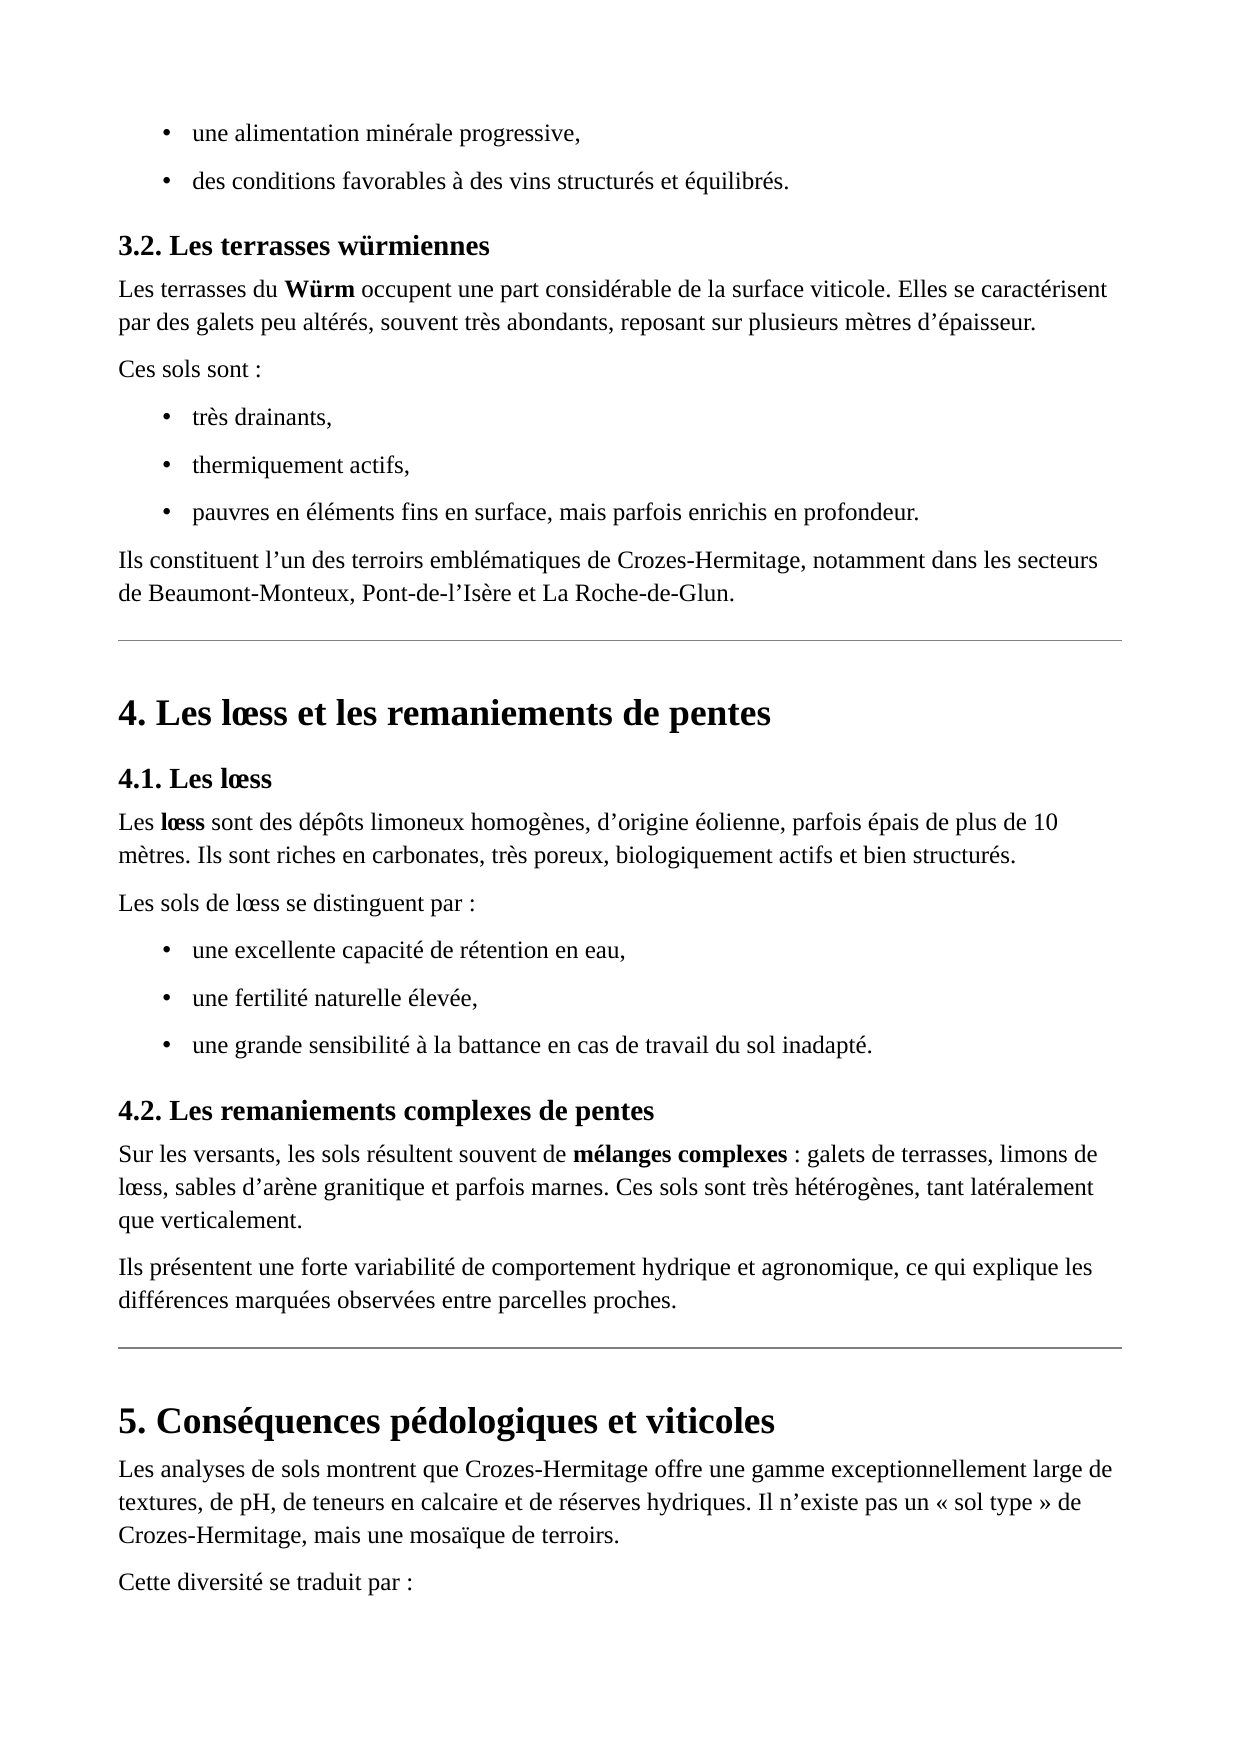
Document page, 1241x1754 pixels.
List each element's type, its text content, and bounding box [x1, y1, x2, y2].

text Ces sols sont : [118, 354, 1122, 383]
list pauvres en éléments fins en surface, mais parfois enrichis en profondeur. [162, 497, 1122, 526]
list des conditions favorables à des vins structurés et équilibrés. [162, 166, 1122, 194]
text Cette diversité se traduit par : [118, 1567, 1122, 1596]
list une excellente capacité de rétention en eau, [162, 935, 1122, 964]
subtitle 4. Les lœss et les remaniements de pentes [118, 691, 1122, 734]
text Les sols de lœss se distinguent par : [118, 888, 1122, 916]
text Les lœss sont des dépôts limoneux homogènes, d’origine éolienne, parfois épais de plus de 10 mètres. Ils sont riches en carbonates, très poreux, biologiquement actifs et bien structurés. [118, 807, 1122, 869]
subtitle 5. Conséquences pédologiques et viticoles [118, 1398, 1122, 1441]
list une grande sensibilité à la battance en cas de travail du sol inadapté. [162, 1030, 1122, 1059]
text Les terrasses du Würm occupent une part considérable de la surface viticole. Elles se caractérisent par des galets peu altérés, souvent très abondants, reposant sur plusieurs mètres d’épaisseur. [118, 274, 1122, 336]
text Sur les versants, les sols résultent souvent de mélanges complexes : galets de terrasses, limons de lœss, sables d’arène granitique et parfois marnes. Ces sols sont très hétérogènes, tant latéralement que verticalement. [118, 1139, 1122, 1233]
list très drainants, [162, 402, 1122, 431]
list thermiquement actifs, [162, 450, 1122, 478]
text Ils constituent l’un des terroirs emblématiques de Crozes-Hermitage, notamment dans les secteurs de Beaumont-Monteux, Pont-de-l’Isère et La Roche-de-Glun. [118, 545, 1122, 607]
list une fertilité naturelle élevée, [162, 983, 1122, 1012]
subtitle 4.1. Les lœss [118, 761, 1122, 794]
list une alimentation minérale progressive, [162, 118, 1122, 147]
text Les analyses de sols montrent que Crozes-Hermitage offre une gamme exceptionnellement large de textures, de pH, de teneurs en calcaire et de réserves hydriques. Il n’existe pas un « sol type » de Crozes-Hermitage, mais une mosaïque de terroirs. [118, 1454, 1122, 1548]
subtitle 4.2. Les remaniements complexes de pentes [118, 1093, 1122, 1126]
text Ils présentent une forte variabilité de comportement hydrique et agronomique, ce qui explique les différences marquées observées entre parcelles proches. [118, 1252, 1122, 1314]
subtitle 3.2. Les terrasses würmiennes [118, 228, 1122, 261]
